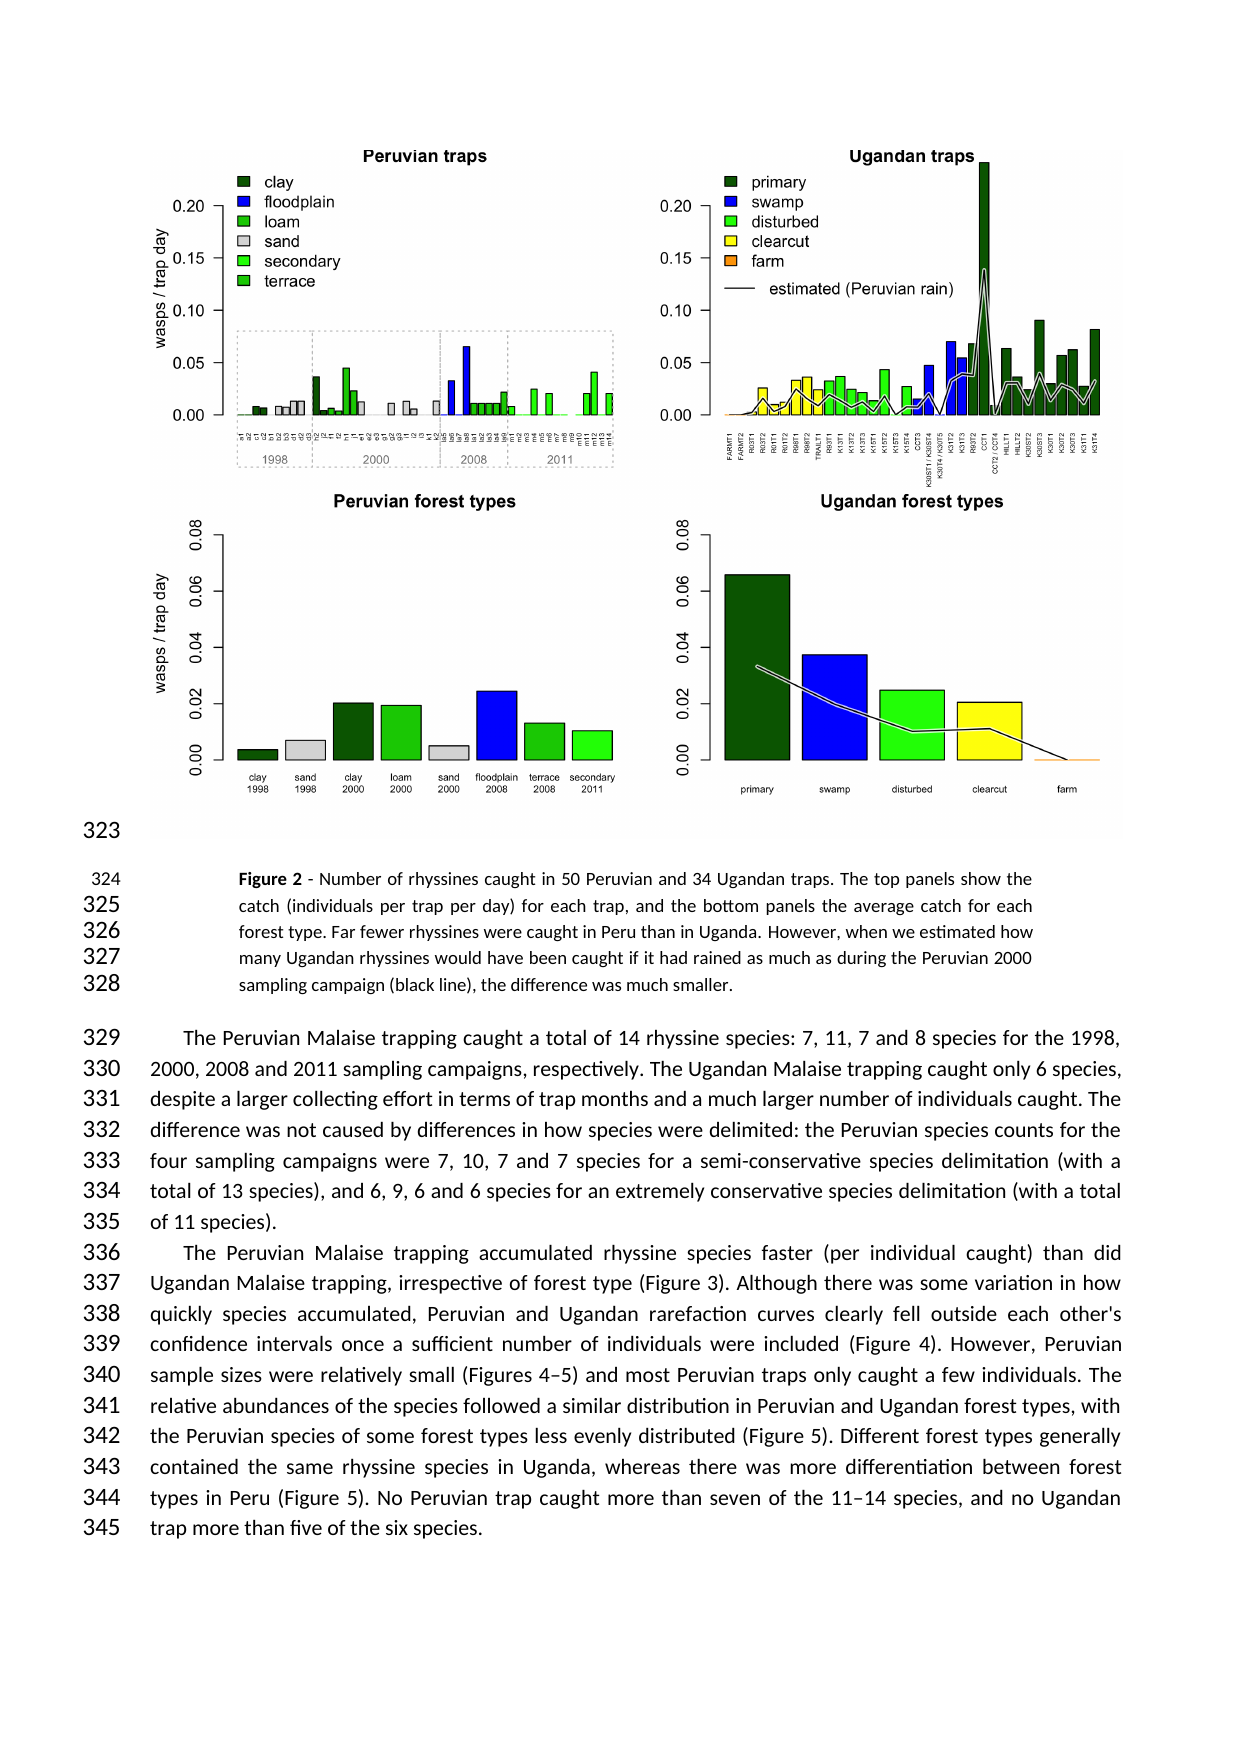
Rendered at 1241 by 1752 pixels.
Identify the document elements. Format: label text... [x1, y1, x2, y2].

text The Peruvian Malaise trapping accumulated rhyssine species faster (per individual caught) than did Ugandan Malaise trapping, irrespective of forest type (Figure 3). Although there was some variation in how quickly species accumulated, Peruvian and Ugandan rarefaction curves clearly fell outside each other's confidence intervals once a sufficient number of individuals were included (Figure 4). However, Peruvian sample sizes were relatively small (Figures 4–5) and most Peruvian traps only caught a few individuals. The relative abundances of the species followed a similar distribution in Peruvian and Ugandan forest types, with the Peruvian species of some forest types less evenly distributed (Figure 5). Different forest types generally contained the same rhyssine species in Uganda, whereas there was more differentiation between forest types in Peru (Figure 5). No Peruvian trap caught more than seven of the 11–14 species, and no Ugandan trap more than five of the six species. [150, 1239, 1123, 1541]
picture [150, 150, 1123, 839]
text The Peruvian Malaise trapping caught a total of 14 rhyssine species: 7, 11, 7 and 8 species for the 1998, 2000, 2008 and 2011 sampling campaigns, respectively. The Ugandan Malaise trapping caught only 6 species, despite a larger collecting effort in terms of trap months and a much larger number of individuals caught. The difference was not caused by differences in how species were delimited: the Peruvian species counts for the four sampling campaigns were 7, 10, 7 and 7 species for a semi-conservative species delimitation (with a total of 13 species), and 6, 9, 6 and 6 species for an extremely conservative species delimitation (with a total of 11 species). [150, 1024, 1123, 1235]
text Figure 2 - Number of rhyssines caught in 50 Peruvian and 34 Ugandan traps. The top panels show the catch (individuals per trap per day) for each trap, and the bottom panels the average catch for each forest type. Far fewer rhyssines were caught in Peru than in Uganda. However, when we estimated how many Ugandan rhyssines would have been caught if it had rained as much as during the Peruvian 2000 sampling campaign (black line), the difference was much smaller. [239, 867, 1034, 996]
